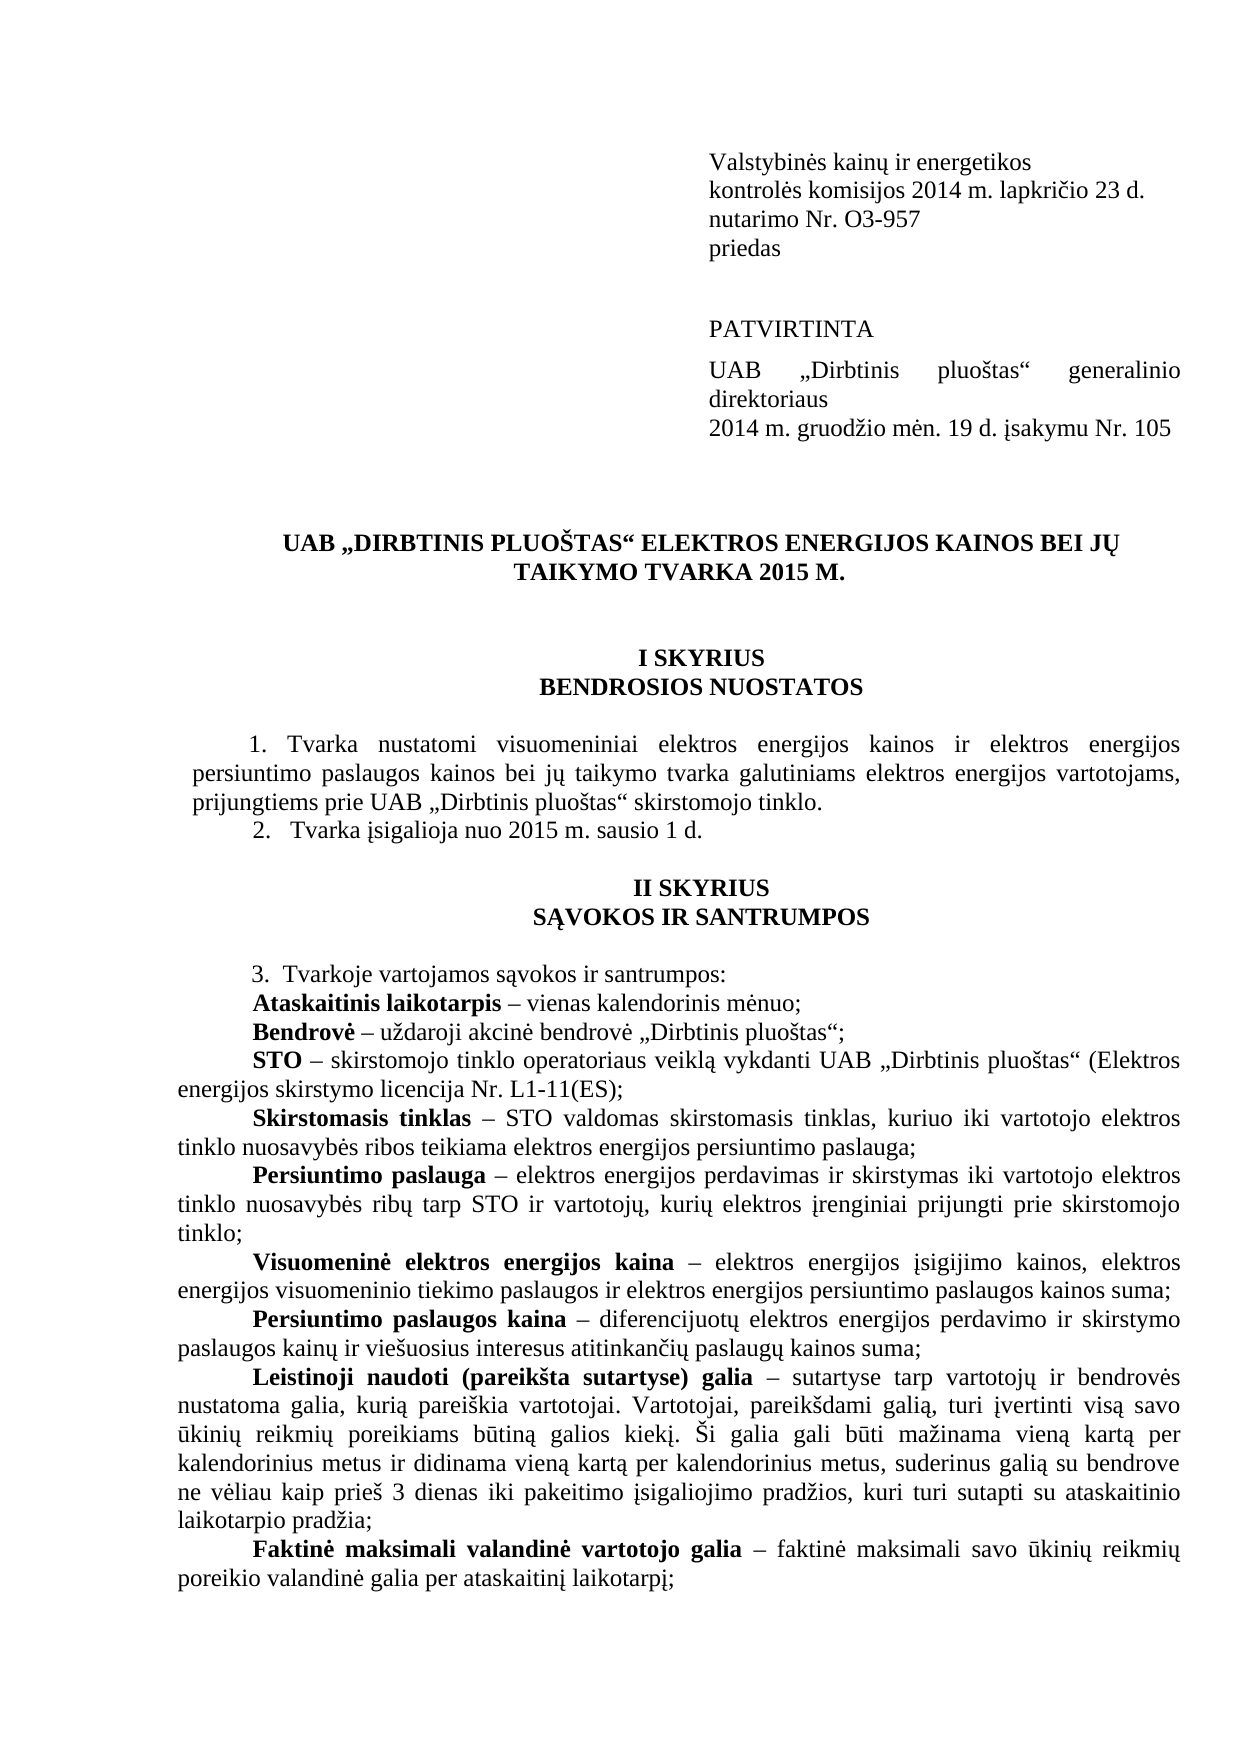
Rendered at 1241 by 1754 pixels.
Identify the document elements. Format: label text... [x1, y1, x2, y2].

text SĄVOKOS IR SANTRUMPOS [177, 902, 1181, 930]
text Persiuntimo paslauga – elektros energijos perdavimas ir skirstymas iki vartotojo elektros tinklo nuosavybės ribų tarp STO ir vartotojų, kurių elektros įrenginiai prijungti prie skirstomojo tinklo; [177, 1160, 1181, 1247]
text Visuomeninė elektros energijos kaina – elektros energijos įsigijimo kainos, elektros energijos visuomeninio tiekimo paslaugos ir elektros energijos persiuntimo paslaugos kainos suma; [177, 1247, 1181, 1304]
text UAB „Dirbtinis pluoštas“ generalinio direktoriaus [709, 355, 1181, 413]
text Valstybinės kainų ir energetikos [709, 147, 1181, 176]
text STO – skirstomojo tinklo operatoriaus veiklą vykdanti UAB „Dirbtinis pluoštas“ (Elektros energijos skirstymo licencija Nr. L1-11(ES); [177, 1045, 1181, 1103]
text Leistinoji naudoti (pareikšta sutartyse) galia – sutartyse tarp vartotojų ir bendrovės nustatoma galia, kurią pareiškia vartotojai. Vartotojai, pareikšdami galią, turi įvertinti visą savo ūkinių reikmių poreikiams būtiną galios kiekį. Ši galia gali būti mažinama vieną kartą per kalendorinius metus ir didinama vieną kartą per kalendorinius metus, suderinus galią su bendrove ne vėliau kaip prieš 3 dienas iki pakeitimo įsigaliojimo pradžios, kuri turi sutapti su ataskaitinio laikotarpio pradžia; [177, 1362, 1181, 1534]
text 1. Tvarka nustatomi visuomeniniai elektros energijos kainos ir elektros energijos persiuntimo paslaugos kainos bei jų taikymo tvarka galutiniams elektros energijos vartotojams, prijungtiems prie UAB „Dirbtinis pluoštas“ skirstomojo tinklo. [192, 729, 1181, 815]
text Skirstomasis tinklas – STO valdomas skirstomasis tinklas, kuriuo iki vartotojo elektros tinklo nuosavybės ribos teikiama elektros energijos persiuntimo paslauga; [177, 1103, 1181, 1160]
text UAB „DIRBTINIS PLUOŠTAS“ ELEKTROS ENERGIJOS KAINOS BEI JŲ TAIKYMO TVARKA 2015 M. [177, 528, 1181, 585]
text 3. Tvarkoje vartojamos sąvokos ir santrumpos: [251, 959, 1181, 988]
text nutarimo Nr. O3-957902 [709, 204, 1181, 233]
text II SKYRIUS [177, 873, 1181, 902]
text I SKYRIUS [177, 643, 1181, 672]
text Faktinė maksimali valandinė vartotojo galia – faktinė maksimali savo ūkinių reikmių poreikio valandinė galia per ataskaitinį laikotarpį; [177, 1534, 1181, 1592]
text 2. Tvarka įsigalioja nuo 2015 m. sausio 1 d. [177, 815, 1181, 844]
text 2014 m. gruodžio mėn. 19 d. įsakymu Nr. 105 [709, 413, 1181, 442]
text Ataskaitinis laikotarpis – vienas kalendorinis mėnuo; [177, 988, 1181, 1017]
text Persiuntimo paslaugos kaina – diferencijuotų elektros energijos perdavimo ir skirstymo paslaugos kainų ir viešuosius interesus atitinkančių paslaugų kainos suma; [177, 1304, 1181, 1362]
text kontrolės komisijos 2014 m. lapkričio 23 d. [709, 176, 1181, 204]
text BENDROSIOS NUOSTATOS [177, 672, 1181, 700]
text Bendrovė – uždaroji akcinė bendrovė „Dirbtinis pluoštas“; [177, 1017, 1181, 1045]
text PATVIRTINTA [709, 314, 1181, 343]
text priedas [709, 233, 1181, 262]
